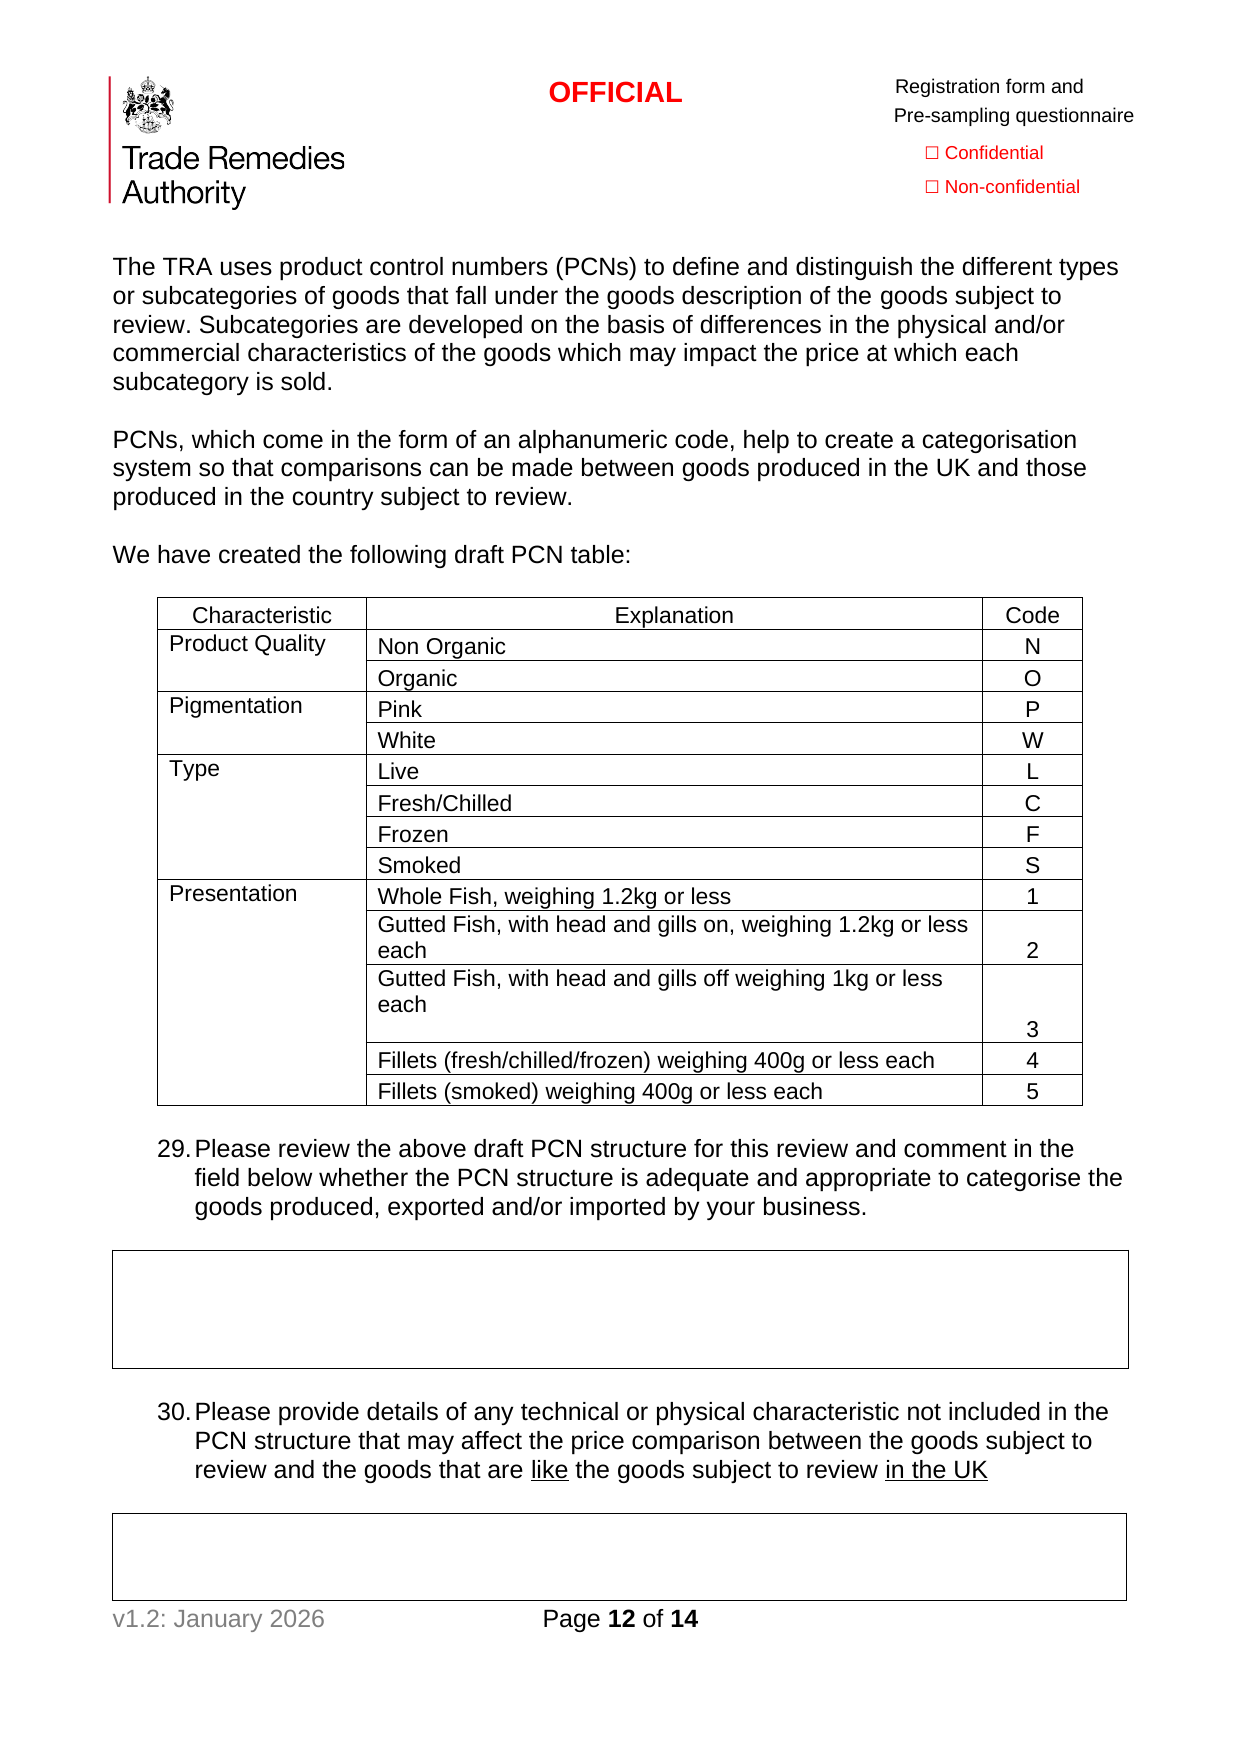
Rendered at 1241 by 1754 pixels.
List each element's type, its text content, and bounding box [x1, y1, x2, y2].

table_cell F [983, 817, 1082, 847]
text PCNs, which come in the form of an alphanumeric code, help to create a categorisation system so that comparisons can be made between goods produced in the UK and those produced in the country subject to review. [112, 425, 1128, 511]
table_cell 3 [983, 965, 1082, 1042]
table_cell S [983, 848, 1082, 878]
table_header Characteristic [158, 598, 366, 628]
table_cell Whole Fish, weighing 1.2kg or less [367, 880, 982, 910]
table_header [113, 1251, 1128, 1368]
table_cell P [983, 692, 1082, 722]
table_cell Fillets (fresh/chilled/frozen) weighing 400g or less each [367, 1043, 982, 1073]
table_cell Pink [367, 692, 982, 722]
table_header Code [983, 598, 1082, 628]
table_header Explanation [367, 598, 982, 628]
table_cell C [983, 786, 1082, 816]
table_cell 4 [983, 1043, 1082, 1073]
table_cell N [983, 630, 1082, 660]
table_cell Smoked [367, 848, 982, 878]
table_header [113, 1514, 1126, 1600]
table_cell Product Quality [158, 630, 366, 691]
table_cell W [983, 723, 1082, 753]
table_cell 5 [983, 1075, 1082, 1105]
table_cell Non Organic [367, 630, 982, 660]
table_cell Organic [367, 661, 982, 691]
table_cell Type [158, 755, 366, 878]
table_cell Pigmentation [158, 692, 366, 753]
table_cell 1 [983, 880, 1082, 910]
text We have created the following draft PCN table: [112, 540, 1128, 568]
table_cell O [983, 661, 1082, 691]
table_cell Gutted Fish, with head and gills off weighing 1kg or less each [367, 965, 982, 1042]
list Please review the above draft PCN structure for this review and comment in the field below whether the PCN structure is adequate and appropriate to categorise the goods produced, exported and/or imported by your business. [157, 1134, 1128, 1221]
table_cell 2 [983, 911, 1082, 963]
list Please provide details of any technical or physical characteristic not included in the PCN structure that may affect the price comparison between the goods subject to review and the goods that are like the goods subject to review in the UK [157, 1397, 1128, 1484]
table_cell Fillets (smoked) weighing 400g or less each [367, 1075, 982, 1105]
text The TRA uses product control numbers (PCNs) to define and distinguish the different types or subcategories of goods that fall under the goods description of the goods subject to review. Subcategories are developed on the basis of differences in the physical and/or commercial characteristics of the goods which may impact the price at which each subcategory is sold. [112, 252, 1128, 396]
table_cell L [983, 755, 1082, 785]
table_cell Frozen [367, 817, 982, 847]
table_cell Fresh/Chilled [367, 786, 982, 816]
table_cell Presentation [158, 880, 366, 1105]
table_cell Live [367, 755, 982, 785]
table_cell Gutted Fish, with head and gills on, weighing 1.2kg or less each [367, 911, 982, 963]
table_cell White [367, 723, 982, 753]
